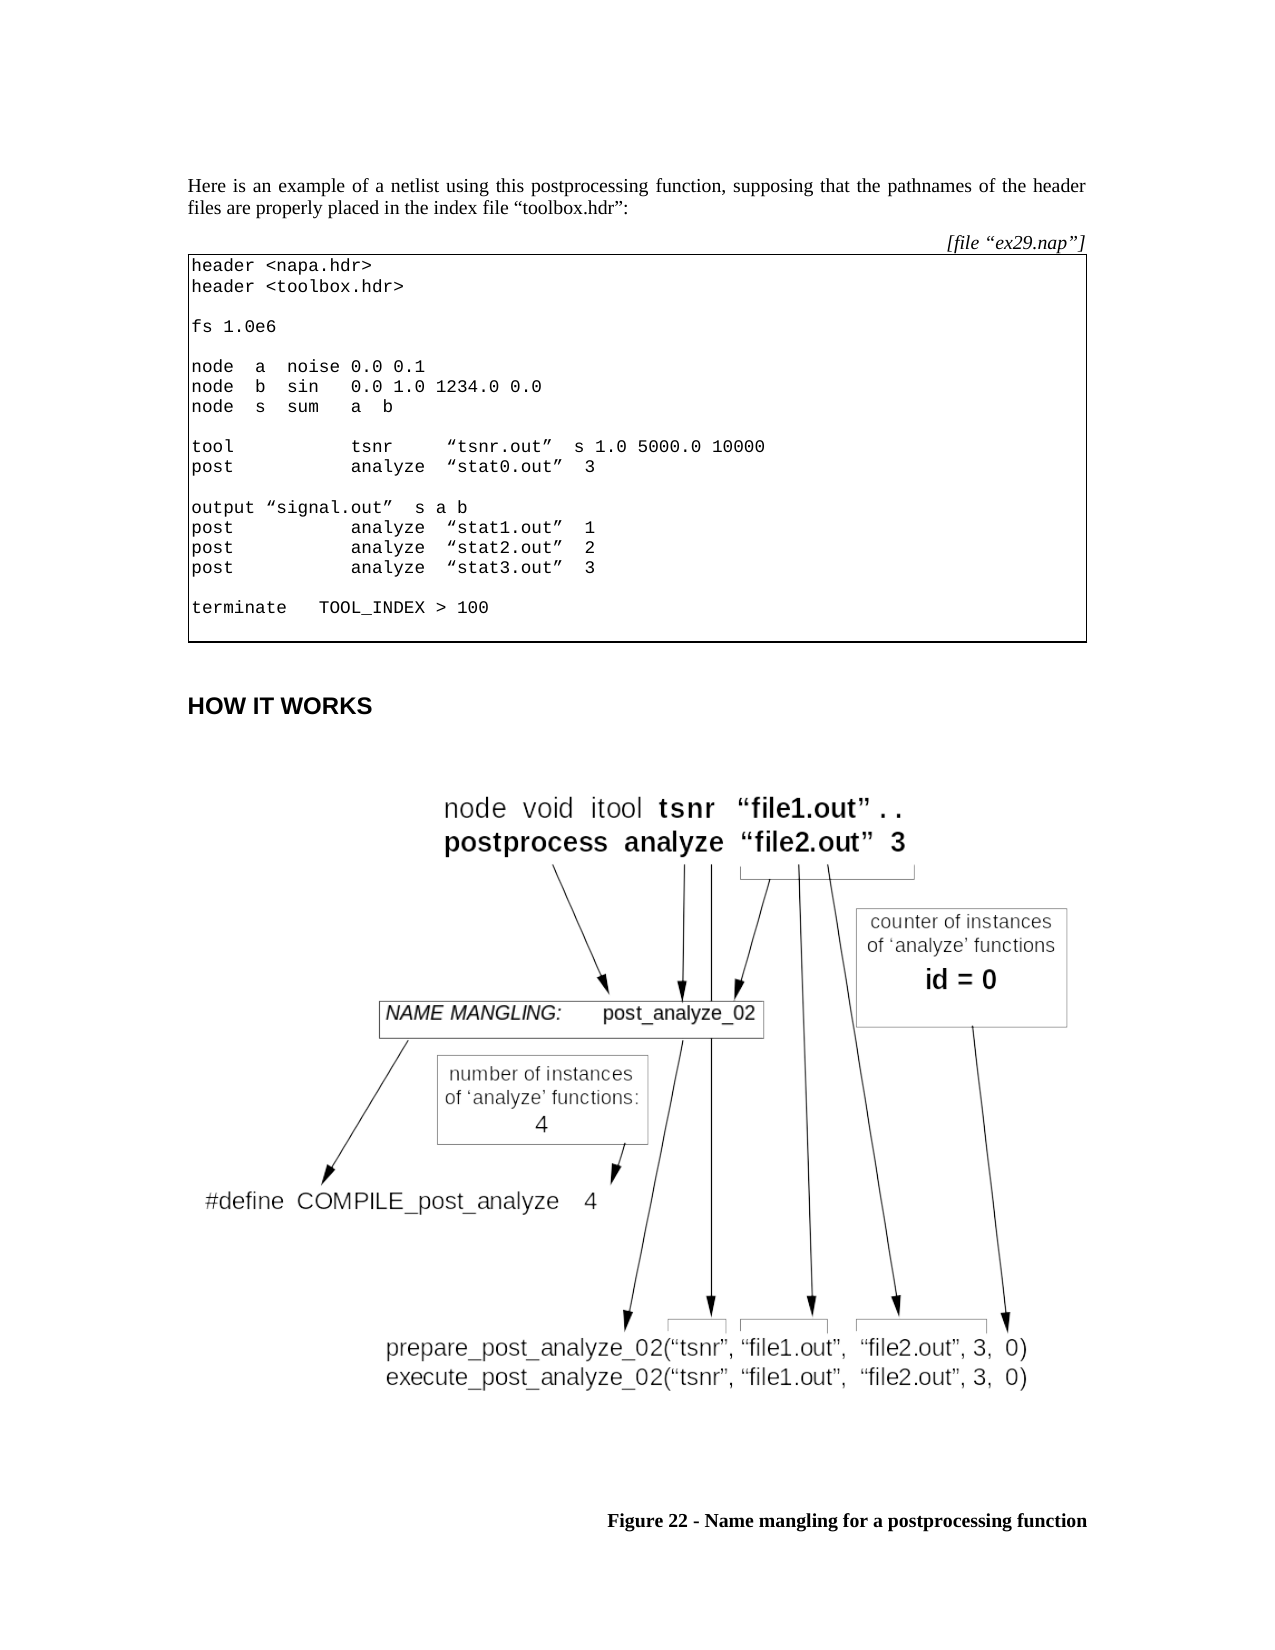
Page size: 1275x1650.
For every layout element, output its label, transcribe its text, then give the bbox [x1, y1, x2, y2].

text Figure 22 - Name mangling for a postprocessing function [187, 1510, 1087, 1532]
text Here is an example of a netlist using this postprocessing function, supposing that the pathnames of the header files are properly placed in the index file “toolbox.hdr”: [187, 175, 1087, 219]
subtitle HOW IT WORKS [187, 693, 1087, 719]
text header <napa.hdr> header <toolbox.hdr> fs 1.0e6 node a noise 0.0 0.1 node b sin 0.0 1.0 1234.0 0.0 node s sum a b tool tsnr “tsnr.out” s 1.0 5000.0 10000 post analyze “stat0.out” 3 output “signal.out” s a b post analyze “stat1.out” 1 post analyze “stat2.out” 2 post analyze “stat3.out” 3 terminate TOOL_INDEX > 100 [189, 255, 1086, 641]
text [file “ex29.nap”] [187, 231, 1087, 253]
